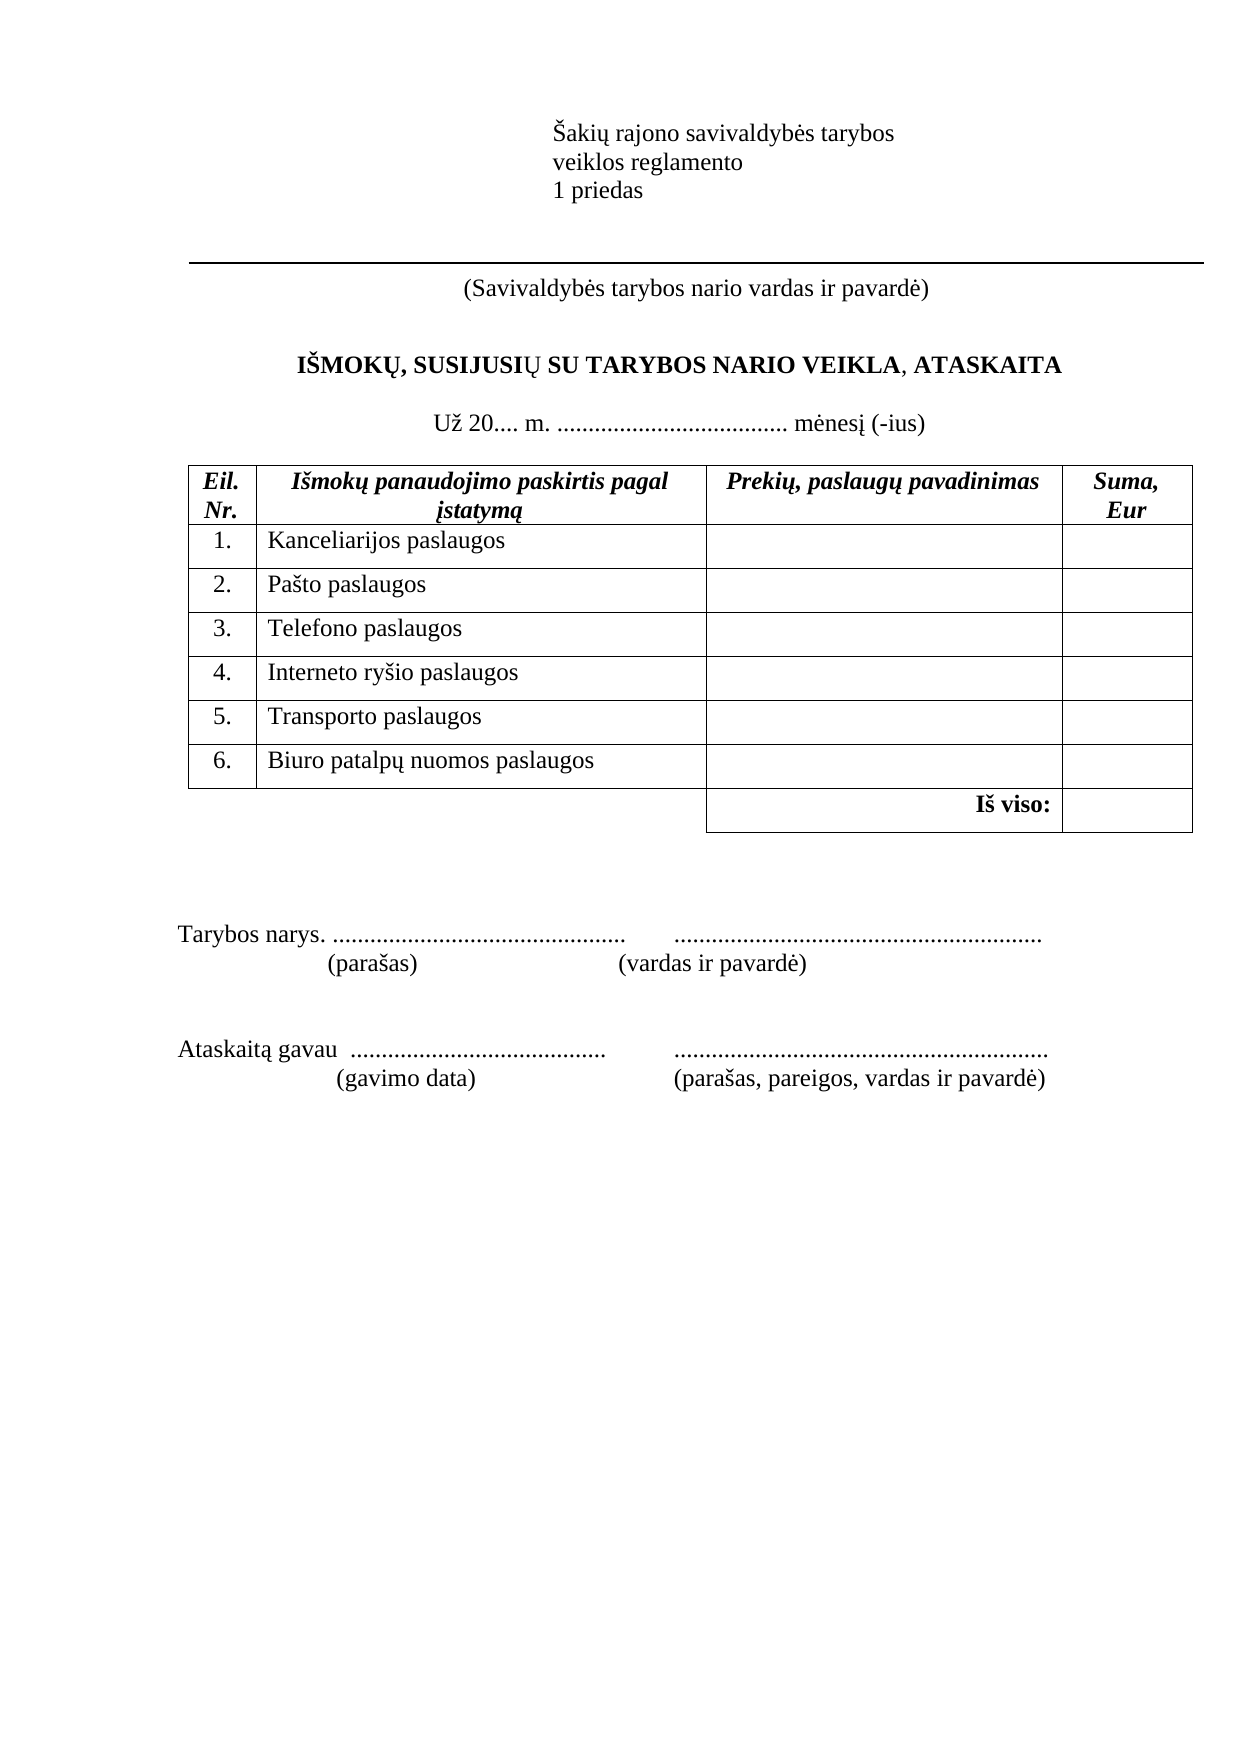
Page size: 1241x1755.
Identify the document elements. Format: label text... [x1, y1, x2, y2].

text Šakių rajono savivaldybės tarybos [177, 118, 1181, 147]
table_header Prekių, paslaugų pavadinimas [707, 466, 1062, 524]
table_cell Kanceliarijos paslaugos [257, 525, 706, 568]
table_cell [707, 525, 1062, 568]
table_cell [707, 701, 1062, 744]
table_header (Savivaldybės tarybos nario vardas ir pavardė) [189, 264, 1204, 302]
table_cell [1063, 657, 1192, 700]
text (parašas) (vardas ir pavardė) [177, 948, 1181, 977]
table_header Išmokų panaudojimo paskirtis pagal įstatymą [257, 466, 706, 524]
table_cell 4. [189, 657, 256, 700]
text Tarybos narys. ............................................... ........................................................... [177, 919, 1181, 948]
table_cell [1063, 525, 1192, 568]
table_cell [1063, 789, 1192, 832]
table_cell [707, 569, 1062, 612]
table_cell Interneto ryšio paslaugos [257, 657, 706, 700]
table_cell [1063, 613, 1192, 656]
table_cell Iš viso: [707, 789, 1062, 832]
table_cell Pašto paslaugos [257, 569, 706, 612]
text (gavimo data) (parašas, pareigos, vardas ir pavardė) [177, 1063, 1181, 1092]
table_cell [707, 745, 1062, 788]
table_cell [1063, 569, 1192, 612]
text Už 20.... m. ..................................... mėnesį (-ius) [177, 408, 1181, 436]
table_cell 3. [189, 613, 256, 656]
table_cell Telefono paslaugos [257, 613, 706, 656]
table_header Suma, Eur [1063, 466, 1192, 524]
table_cell [1063, 745, 1192, 788]
table_cell 6. [189, 745, 256, 788]
text veiklos reglamento [177, 147, 1181, 176]
text 1 priedas [177, 176, 1181, 204]
table_cell 1. [189, 525, 256, 568]
table_cell [189, 789, 706, 832]
table_cell [707, 657, 1062, 700]
text Ataskaitą gavau ......................................... ............................................................ [177, 1034, 1181, 1063]
table_cell Biuro patalpų nuomos paslaugos [257, 745, 706, 788]
table_cell 2. [189, 569, 256, 612]
table_cell [707, 613, 1062, 656]
text IŠMOKŲ, SUSIJUSIŲ SU TARYBOS NARIO VEIKLA, ATASKAITA [177, 350, 1181, 379]
table_header Eil. Nr. [189, 466, 256, 524]
table_cell 5. [189, 701, 256, 744]
table_cell Transporto paslaugos [257, 701, 706, 744]
table_cell [1063, 701, 1192, 744]
